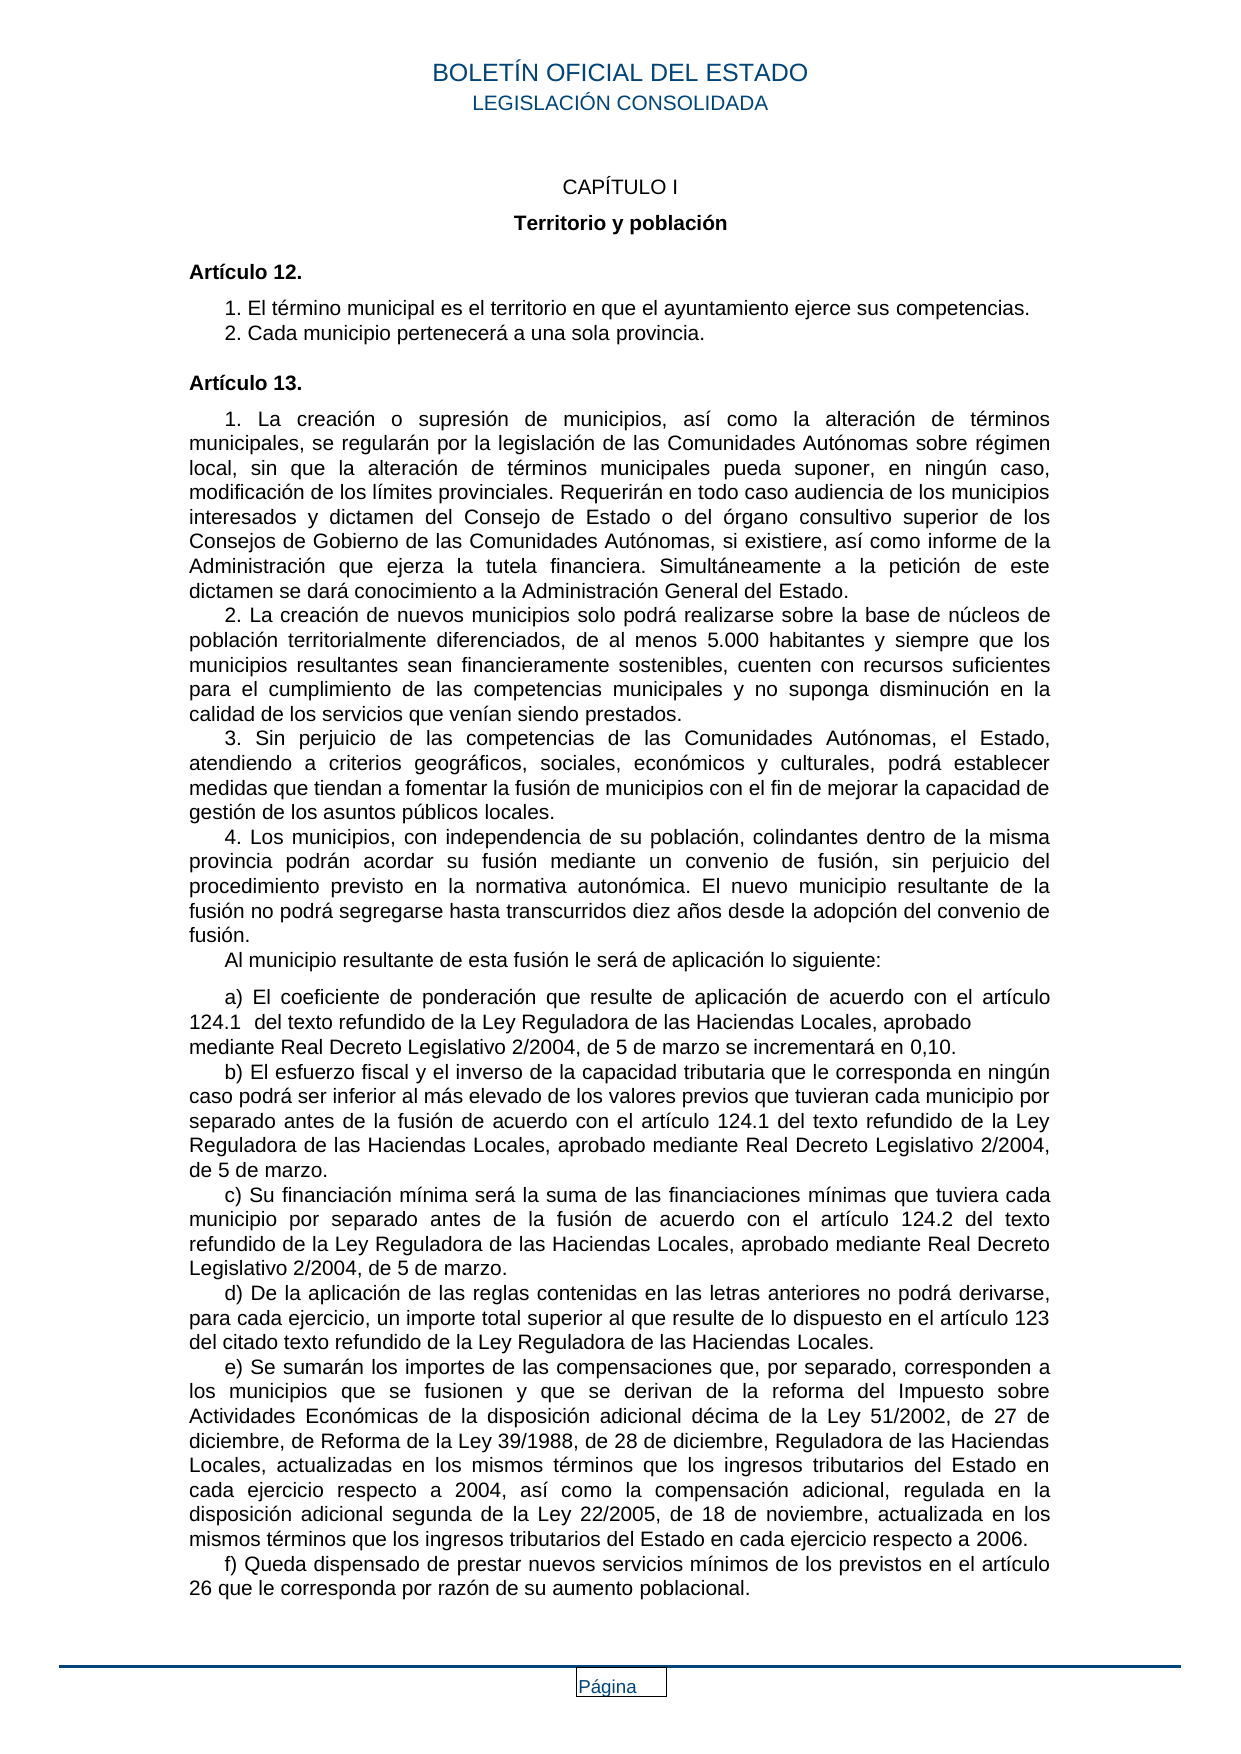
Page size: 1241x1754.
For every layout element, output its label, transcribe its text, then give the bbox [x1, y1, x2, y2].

list El esfuerzo fiscal y el inverso de la capacidad tributaria que le corresponda en ningún caso podrá ser inferior al más elevado de los valores previos que tuvieran cada municipio por separado antes de la fusión de acuerdo con el artículo 124.1 del texto refundido de la Ley Reguladora de las Haciendas Locales, aprobado mediante Real Decreto Legislativo 2/2004, de 5 de marzo. [189, 1059, 1051, 1182]
list El coeficiente de ponderación que resulte de aplicación de acuerdo con el artículo [189, 985, 1194, 1009]
list El término municipal es el territorio en que el ayuntamiento ejerce sus competencias. [224, 296, 1194, 320]
subtitle Artículo 13. [189, 370, 1194, 394]
text CAPÍTULO I [388, 174, 852, 198]
list Cada municipio pertenecerá a una sola provincia. [224, 321, 1194, 345]
list Su financiación mínima será la suma de las financiaciones mínimas que tuviera cada municipio por separado antes de la fusión de acuerdo con el artículo 124.2 del texto refundido de la Ley Reguladora de las Haciendas Locales, aprobado mediante Real Decreto Legislativo 2/2004, de 5 de marzo. [189, 1182, 1052, 1280]
list del texto refundido de la Ley Reguladora de las Haciendas Locales, aprobado mediante Real Decreto Legislativo 2/2004, de 5 de marzo se incrementará en 0,10. [189, 1010, 1051, 1059]
list La creación o supresión de municipios, así como la alteración de términos municipales, se regularán por la legislación de las Comunidades Autónomas sobre régimen local, sin que la alteración de términos municipales pueda suponer, en ningún caso, modificación de los límites provinciales. Requerirán en todo caso audiencia de los municipios interesados y dictamen del Consejo de Estado o del órgano consultivo superior de los Consejos de Gobierno de las Comunidades Autónomas, si existiere, así como informe de la Administración que ejerza la tutela financiera. Simultáneamente a la petición de este dictamen se dará conocimiento a la Administración General del Estado. [189, 406, 1052, 602]
list Los municipios, con independencia de su población, colindantes dentro de la misma provincia podrán acordar su fusión mediante un convenio de fusión, sin perjuicio del procedimiento previsto en la normativa autonómica. El nuevo municipio resultante de la fusión no podrá segregarse hasta transcurridos diez años desde la adopción del convenio de fusión. [189, 825, 1051, 947]
list De la aplicación de las reglas contenidas en las letras anteriores no podrá derivarse, para cada ejercicio, un importe total superior al que resulte de lo dispuesto en el artículo 123 del citado texto refundido de la Ley Reguladora de las Haciendas Locales. [189, 1281, 1051, 1354]
list Se sumarán los importes de las compensaciones que, por separado, corresponden a los municipios que se fusionen y que se derivan de la reforma del Impuesto sobre Actividades Económicas de la disposición adicional décima de la Ley 51/2002, de 27 de diciembre, de Reforma de la Ley 39/1988, de 28 de diciembre, Reguladora de las Haciendas Locales, actualizadas en los mismos términos que los ingresos tributarios del Estado en cada ejercicio respecto a 2004, así como la compensación adicional, regulada en la disposición adicional segunda de la Ley 22/2005, de 18 de noviembre, actualizada en los mismos términos que los ingresos tributarios del Estado en cada ejercicio respecto a 2006. [189, 1355, 1051, 1551]
list Sin perjuicio de las competencias de las Comunidades Autónomas, el Estado, atendiendo a criterios geográficos, sociales, económicos y culturales, podrá establecer medidas que tiendan a fomentar la fusión de municipios con el fin de mejorar la capacidad de gestión de los asuntos públicos locales. [189, 726, 1051, 824]
list La creación de nuevos municipios solo podrá realizarse sobre la base de núcleos de población territorialmente diferenciados, de al menos 5.000 habitantes y siempre que los municipios resultantes sean financieramente sostenibles, cuenten con recursos suficientes para el cumplimiento de las competencias municipales y no suponga disminución en la calidad de los servicios que venían siendo prestados. [189, 603, 1051, 726]
text Artículo 12. [189, 260, 1194, 284]
text Al municipio resultante de esta fusión le será de aplicación lo siguiente: [224, 948, 1194, 972]
subtitle Territorio y población [514, 211, 1194, 235]
list Queda dispensado de prestar nuevos servicios mínimos de los previstos en el artículo 26 que le corresponda por razón de su aumento poblacional. [189, 1552, 1051, 1600]
